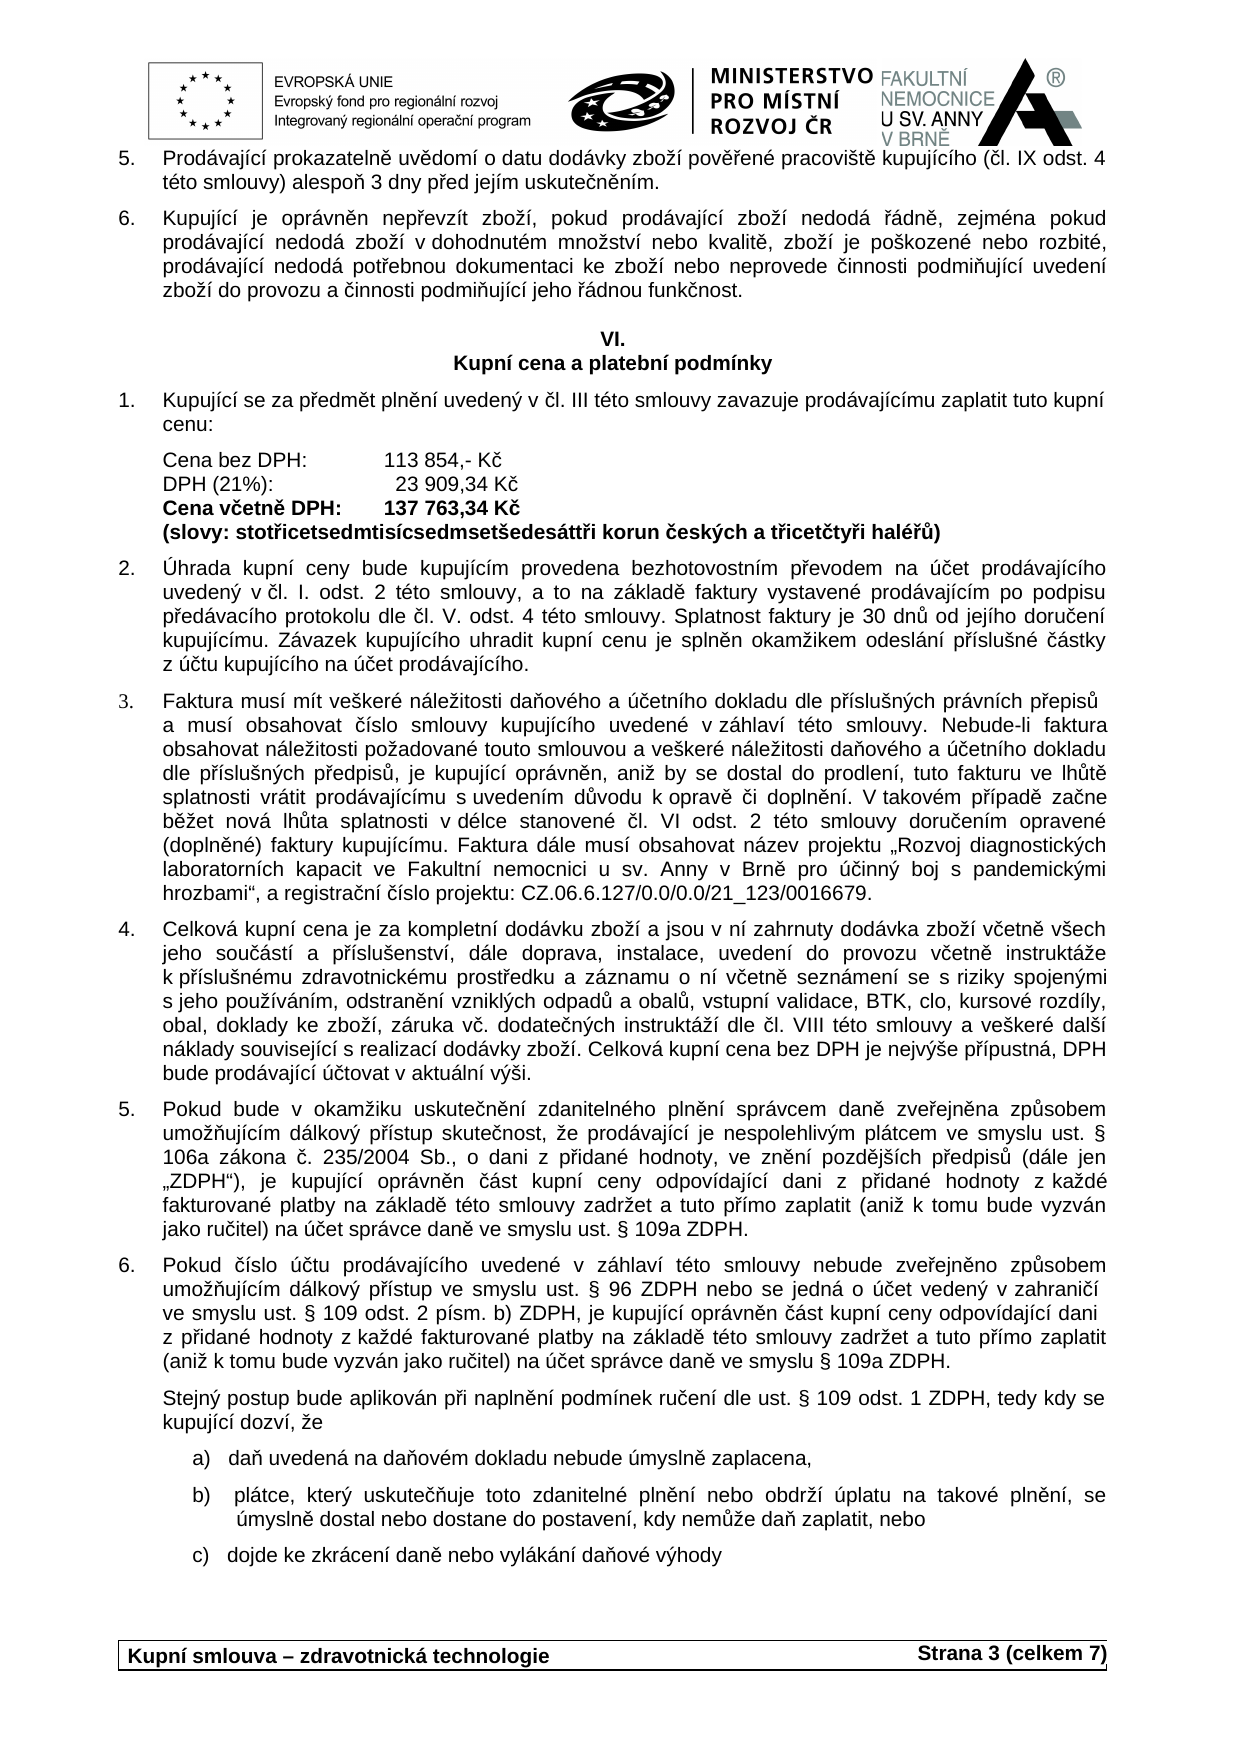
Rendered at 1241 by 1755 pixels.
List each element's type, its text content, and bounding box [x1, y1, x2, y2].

list Pokud číslo účtu prodávajícího uvedené v záhlaví této smlouvy nebude zveřejněno způsobem umožňujícím dálkový přístup ve smyslu ust. § 96 ZDPH nebo se jedná o účet vedený v zahraničí ve smyslu ust. § 109 odst. 2 písm. b) ZDPH, je kupující oprávněn část kupní ceny odpovídající dani z přidané hodnoty z každé fakturované platby na základě této smlouvy zadržet a tuto přímo zaplatit (aniž k tomu bude vyzván jako ručitel) na účet správce daně ve smyslu § 109a ZDPH. [118, 1253, 1107, 1373]
text b) plátce, který uskutečňuje toto zdanitelné plnění nebo obdrží úplatu na takové plnění, se úmyslně dostal nebo dostane do postavení, kdy nemůže daň zaplatit, nebo [192, 1482, 1107, 1530]
list Celková kupní cena je za kompletní dodávku zboží a jsou v ní zahrnuty dodávka zboží včetně všech jeho součástí a příslušenství, dále doprava, instalace, uvedení do provozu včetně instruktáže k příslušnému zdravotnickému prostředku a záznamu o ní včetně seznámení se s riziky spojenými s jeho používáním, odstranění vzniklých odpadů a obalů, vstupní validace, BTK, clo, kursové rozdíly, obal, doklady ke zboží, záruka vč. dodatečných instruktáží dle čl. VIII této smlouvy a veškeré další náklady související s realizací dodávky zboží. Celková kupní cena bez DPH je nejvýše přípustná, DPH bude prodávající účtovat v aktuální výši. [118, 917, 1107, 1084]
list Prodávající prokazatelně uvědomí o datu dodávky zboží pověřené pracoviště kupujícího (čl. IX odst. 4 této smlouvy) alespoň 3 dny před jejím uskutečněním. [118, 146, 1107, 194]
text VI. [118, 327, 1107, 351]
text Stejný postup bude aplikován při naplnění podmínek ručení dle ust. § 109 odst. 1 ZDPH, tedy kdy se kupující dozví, že [162, 1386, 1107, 1433]
text c) dojde ke zkrácení daně nebo vylákání daňové výhody [192, 1543, 1107, 1567]
subtitle Kupní cena a platební podmínky [118, 351, 1107, 375]
text (slovy: stotřicetsedmtisícsedmsetšedesáttři korun českých a třicetčtyři haléřů) [162, 520, 1107, 544]
text DPH (21%): 23 909,34 Kč [162, 472, 1107, 496]
list Pokud bude v okamžiku uskutečnění zdanitelného plnění správcem daně zveřejněna způsobem umožňujícím dálkový přístup skutečnost, že prodávající je nespolehlivým plátcem ve smyslu ust. § 106a zákona č. 235/2004 Sb., o dani z přidané hodnoty, ve znění pozdějších předpisů (dále jen „ZDPH“), je kupující oprávněn část kupní ceny odpovídající dani z přidané hodnoty z každé fakturované platby na základě této smlouvy zadržet a tuto přímo zaplatit (aniž k tomu bude vyzván jako ručitel) na účet správce daně ve smyslu ust. § 109a ZDPH. [118, 1097, 1107, 1241]
text Cena bez DPH: 113 854,- Kč [162, 448, 1107, 472]
list Kupující se za předmět plnění uvedený v čl. III této smlouvy zavazuje prodávajícímu zaplatit tuto kupní cenu: [118, 387, 1107, 435]
text Cena včetně DPH: 137 763,34 Kč [162, 496, 1107, 520]
text a) daň uvedená na daňovém dokladu nebude úmyslně zaplacena, [192, 1446, 1107, 1470]
list Faktura musí mít veškeré náležitosti daňového a účetního dokladu dle příslušných právních přepisů a musí obsahovat číslo smlouvy kupujícího uvedené v záhlaví této smlouvy. Nebude-li faktura obsahovat náležitosti požadované touto smlouvou a veškeré náležitosti daňového a účetního dokladu dle příslušných předpisů, je kupující oprávněn, aniž by se dostal do prodlení, tuto fakturu ve lhůtě splatnosti vrátit prodávajícímu s uvedením důvodu k opravě či doplnění. V takovém případě začne běžet nová lhůta splatnosti v délce stanovené čl. VI odst. 2 této smlouvy doručením opravené (doplněné) faktury kupujícímu. Faktura dále musí obsahovat název projektu „Rozvoj diagnostických laboratorních kapacit ve Fakultní nemocnici u sv. Anny v Brně pro účinný boj s pandemickými hrozbami“, a registrační číslo projektu: CZ.06.6.127/0.0/0.0/21_123/0016679. [118, 688, 1107, 904]
list Kupující je oprávněn nepřevzít zboží, pokud prodávající zboží nedodá řádně, zejména pokud prodávající nedodá zboží v dohodnutém množství nebo kvalitě, zboží je poškozené nebo rozbité, prodávající nedodá potřebnou dokumentaci ke zboží nebo neprovede činnosti podmiňující uvedení zboží do provozu a činnosti podmiňující jeho řádnou funkčnost. [118, 206, 1107, 302]
list Úhrada kupní ceny bude kupujícím provedena bezhotovostním převodem na účet prodávajícího uvedený v čl. I. odst. 2 této smlouvy, a to na základě faktury vystavené prodávajícím po podpisu předávacího protokolu dle čl. V. odst. 4 této smlouvy. Splatnost faktury je 30 dnů od jejího doručení kupujícímu. Závazek kupujícího uhradit kupní cenu je splněn okamžikem odeslání příslušné částky z účtu kupujícího na účet prodávajícího. [118, 556, 1107, 676]
